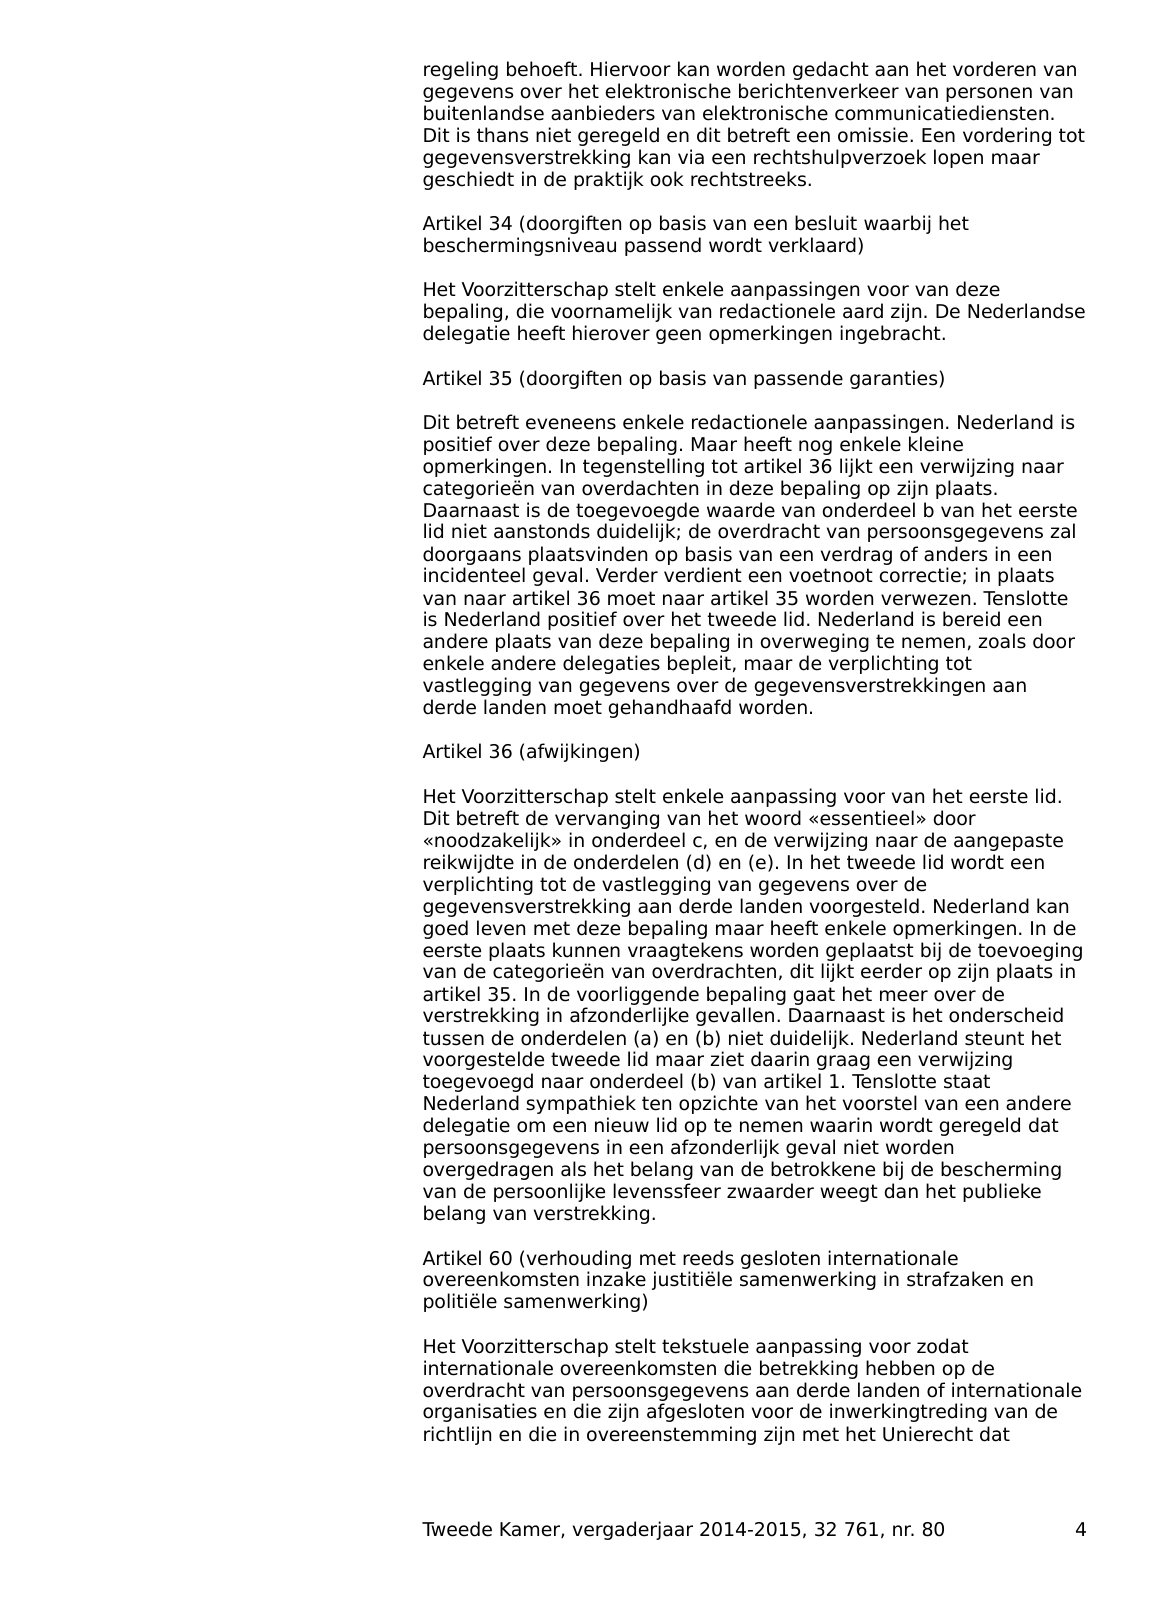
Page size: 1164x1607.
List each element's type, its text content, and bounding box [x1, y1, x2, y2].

subtitle Artikel 34 (doorgiften op basis van een besluit waarbij het beschermingsniveau passend wordt verklaard) [422, 213, 1087, 257]
text regeling behoeft. Hiervoor kan worden gedacht aan het vorderen van gegevens over het elektronische berichtenverkeer van personen van buitenlandse aanbieders van elektronische communicatiediensten. Dit is thans niet geregeld en dit betreft een omissie. Een vordering tot gegevensverstrekking kan via een rechtshulpverzoek lopen maar geschiedt in de praktijk ook rechtstreeks. [422, 59, 1087, 191]
text Dit betreft eveneens enkele redactionele aanpassingen. Nederland is positief over deze bepaling. Maar heeft nog enkele kleine opmerkingen. In tegenstelling tot artikel 36 lijkt een verwijzing naar categorieën van overdachten in deze bepaling op zijn plaats. Daarnaast is de toegevoegde waarde van onderdeel b van het eerste lid niet aanstonds duidelijk; de overdracht van persoonsgegevens zal doorgaans plaatsvinden op basis van een verdrag of anders in een incidenteel geval. Verder verdient een voetnoot correctie; in plaats van naar artikel 36 moet naar artikel 35 worden verwezen. Tenslotte is Nederland positief over het tweede lid. Nederland is bereid een andere plaats van deze bepaling in overweging te nemen, zoals door enkele andere delegaties bepleit, maar de verplichting tot vastlegging van gegevens over de gegevensverstrekkingen aan derde landen moet gehandhaafd worden. [422, 412, 1087, 719]
subtitle Artikel 35 (doorgiften op basis van passende garanties) [422, 367, 1087, 389]
subtitle Artikel 36 (afwijkingen) [422, 741, 1087, 763]
text Het Voorzitterschap stelt tekstuele aanpassing voor zodat internationale overeenkomsten die betrekking hebben op de overdracht van persoonsgegevens aan derde landen of internationale organisaties en die zijn afgesloten voor de inwerkingtreding van de richtlijn en die in overeenstemming zijn met het Unierecht dat [422, 1336, 1087, 1445]
text Het Voorzitterschap stelt enkele aanpassing voor van het eerste lid. Dit betreft de vervanging van het woord «essentieel» door «noodzakelijk» in onderdeel c, en de verwijzing naar de aangepaste reikwijdte in de onderdelen (d) en (e). In het tweede lid wordt een verplichting tot de vastlegging van gegevens over de gegevensverstrekking aan derde landen voorgesteld. Nederland kan goed leven met deze bepaling maar heeft enkele opmerkingen. In de eerste plaats kunnen vraagtekens worden geplaatst bij de toevoeging van de categorieën van overdrachten, dit lijkt eerder op zijn plaats in artikel 35. In de voorliggende bepaling gaat het meer over de verstrekking in afzonderlijke gevallen. Daarnaast is het onderscheid tussen de onderdelen (a) en (b) niet duidelijk. Nederland steunt het voorgestelde tweede lid maar ziet daarin graag een verwijzing toegevoegd naar onderdeel (b) van artikel 1. Tenslotte staat Nederland sympathiek ten opzichte van het voorstel van een andere delegatie om een nieuw lid op te nemen waarin wordt geregeld dat persoonsgegevens in een afzonderlijk geval niet worden overgedragen als het belang van de betrokkene bij de bescherming van de persoonlijke levenssfeer zwaarder weegt dan het publieke belang van verstrekking. [422, 786, 1087, 1225]
text Het Voorzitterschap stelt enkele aanpassingen voor van deze bepaling, die voornamelijk van redactionele aard zijn. De Nederlandse delegatie heeft hierover geen opmerkingen ingebracht. [422, 279, 1087, 345]
subtitle Artikel 60 (verhouding met reeds gesloten internationale overeenkomsten inzake justitiële samenwerking in strafzaken en politiële samenwerking) [422, 1247, 1087, 1313]
